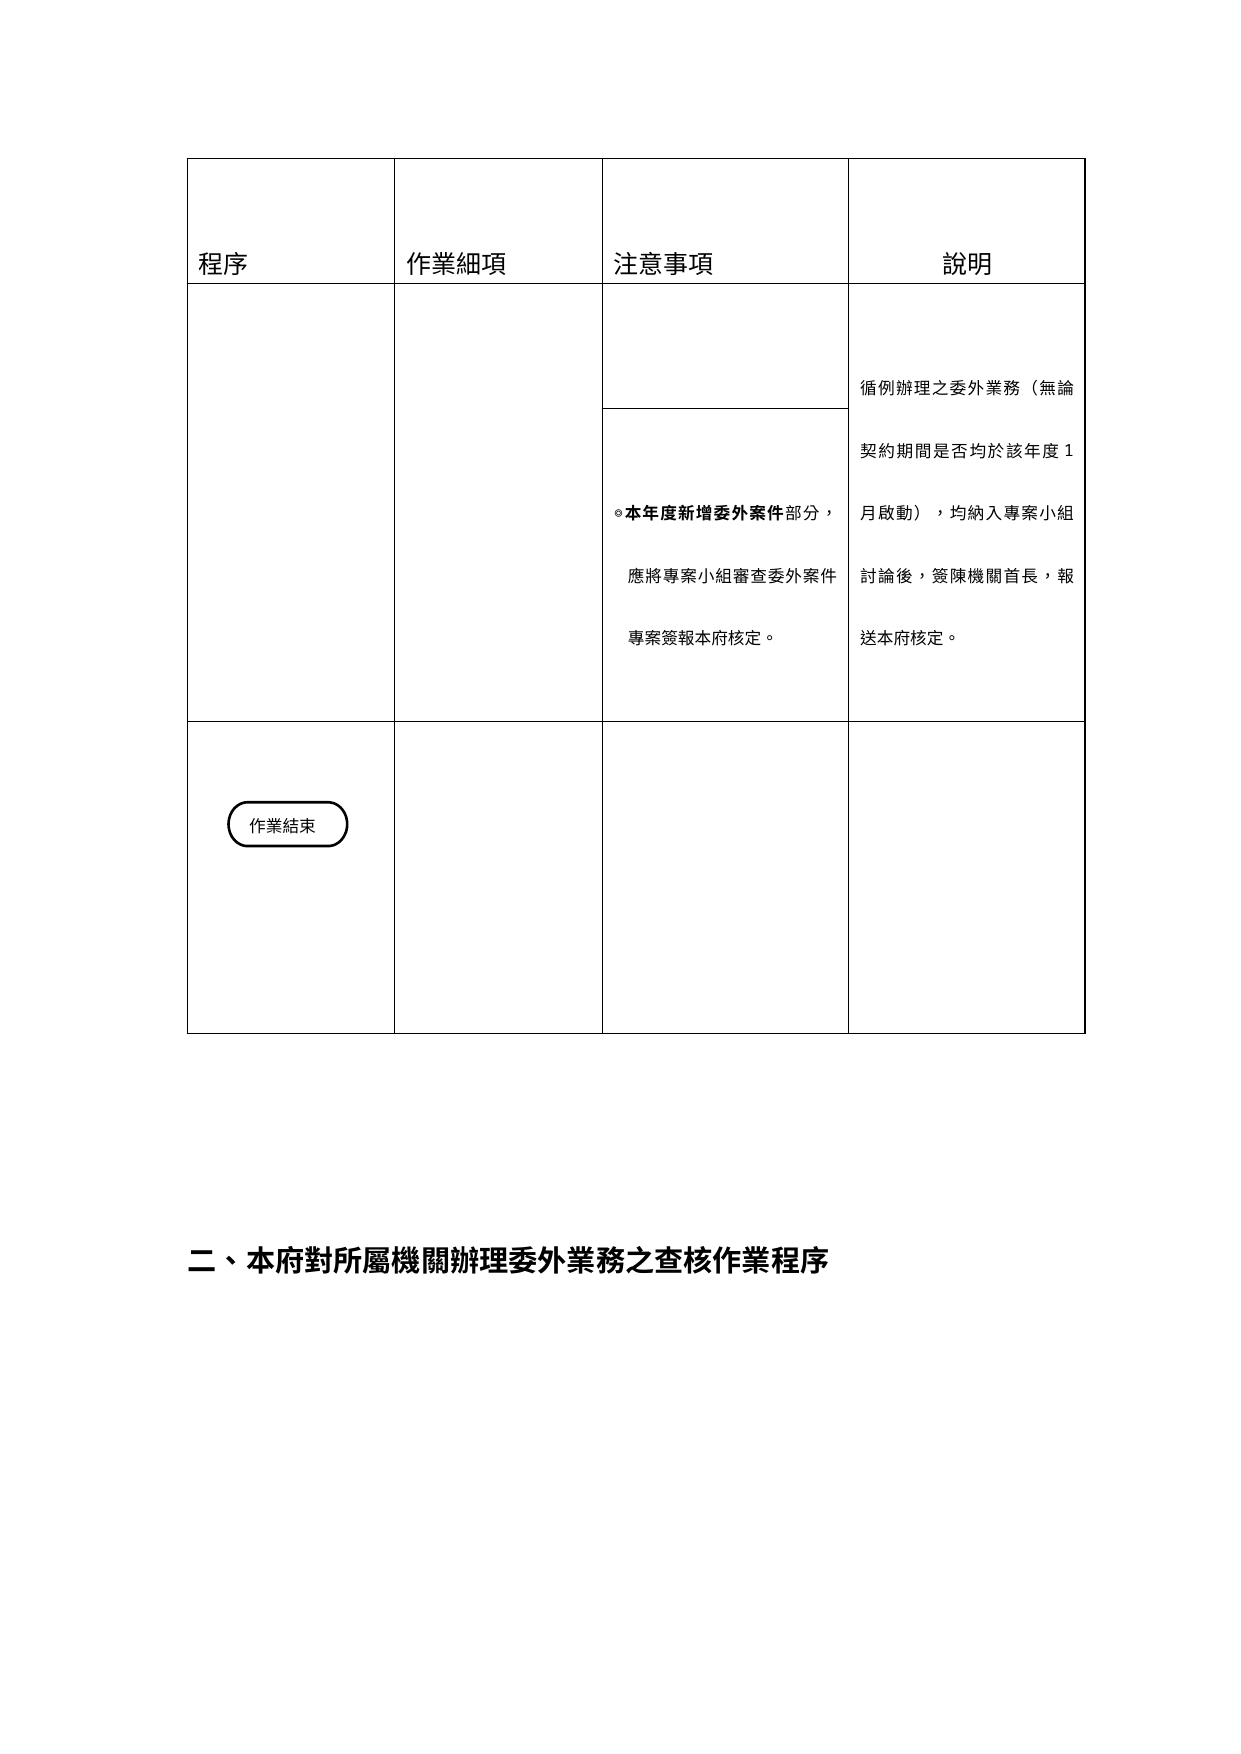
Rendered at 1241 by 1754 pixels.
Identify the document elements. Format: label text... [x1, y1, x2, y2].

table_cell [603, 722, 848, 1033]
table_header 程序 [188, 159, 394, 283]
table_header 說明 [849, 159, 1084, 283]
table_cell 為免程序過於繁瑣複雜，建議機關於本年度即針對次年度各項委外案件預為規劃或循例辦理之委外業務（無論契約期間是否均於該年度1月啟動），均納入專案小組討論後，簽陳機關首長，報送本府核定。 [849, 284, 1084, 721]
table_cell [395, 722, 602, 1033]
text 二、本府對所屬機關辦理委外業務之查核作業程序 [187, 1222, 1053, 1284]
table_cell [849, 722, 1084, 1033]
table_cell [188, 284, 394, 721]
table_header 作業細項 [395, 159, 602, 283]
table_cell [603, 284, 848, 408]
table_cell [395, 284, 602, 721]
table_cell ◎本年度新增委外案件部分，應將專案小組審查委外案件專案簽報本府核定。 [603, 409, 848, 721]
table_cell [188, 722, 394, 1033]
table_header 注意事項 [603, 159, 848, 283]
